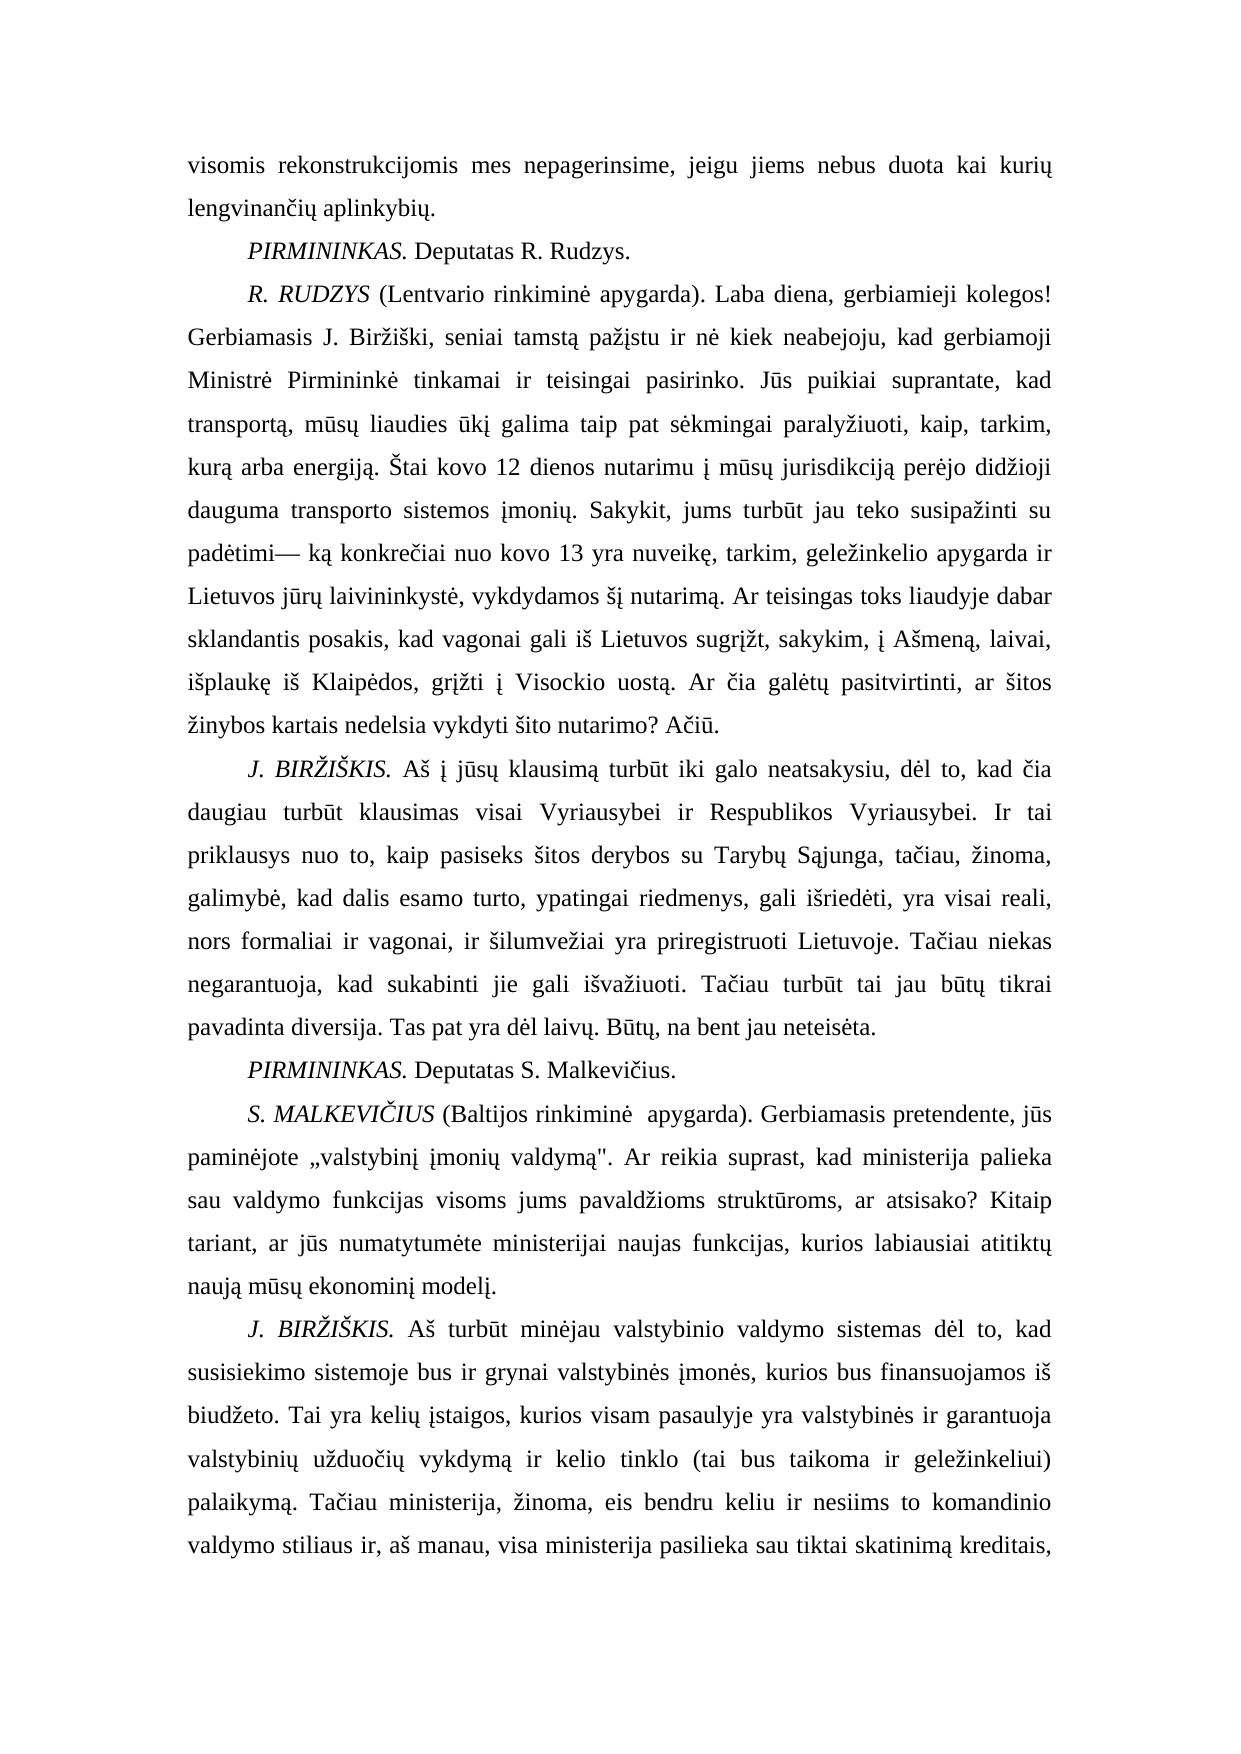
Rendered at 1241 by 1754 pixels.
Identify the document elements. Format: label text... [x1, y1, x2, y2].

text visomis rekonstrukcijomis mes nepagerinsime, jeigu jiems nebus duota kai kurių lengvinančių aplinkybių. [187, 150, 1053, 222]
text Pirmininkas. Deputatas S. Malkevičius. [187, 1056, 1053, 1084]
text J. Biržiškis. Aš turbūt minėjau valstybinio valdymo sistemas dėl to, kad susisiekimo sistemoje bus ir grynai valstybinės įmonės, kurios bus finansuojamos iš biudžeto. Tai yra kelių įstaigos, kurios visam pasaulyje yra valstybinės ir garantuoja valstybinių užduočių vykdymą ir kelio tinklo (tai bus taikoma ir geležinkeliui) palaikymą. Tačiau ministerija, žinoma, eis bendru keliu ir nesiims to komandinio valdymo stiliaus ir, aš manau, visa ministerija pasilieka sau tiktai skatinimą kreditais, [187, 1314, 1053, 1559]
text R. Rudzys (Lentvario rinkiminė apygarda). Laba diena, gerbiamieji kolegos! Gerbiamasis J. Biržiški, seniai tamstą pažįstu ir nė kiek neabejoju, kad gerbiamoji Ministrė Pirmininkė tinkamai ir teisingai pasirinko. Jūs puikiai suprantate, kad transportą, mūsų liaudies ūkį galima taip pat sėkmingai paralyžiuoti, kaip, tarkim, kurą arba energiją. Štai kovo 12 dienos nutarimu į mūsų jurisdikciją perėjo didžioji dauguma transporto sistemos įmonių. Sakykit, jums turbūt jau teko susipažinti su padėtimi— ką konkrečiai nuo kovo 13 yra nuveikę, tarkim, geležinkelio apygarda ir Lietuvos jūrų laivininkystė, vykdydamos šį nutarimą. Ar teisingas toks liaudyje dabar sklandantis posakis, kad vagonai gali iš Lietuvos sugrįžt, sakykim, į Ašmeną, laivai, išplaukę iš Klaipėdos, grįžti į Visockio uostą. Ar čia galėtų pasitvirtinti, ar šitos žinybos kartais nedelsia vykdyti šito nutarimo? Ačiū. [187, 279, 1053, 739]
text Pirmininkas. Deputatas R. Rudzys. [187, 236, 1053, 265]
text J. BIRŽIŠKIS. Aš į jūsų klausimą turbūt iki galo neatsakysiu, dėl to, kad čia daugiau turbūt klausimas visai Vyriausybei ir Respublikos Vyriausybei. Ir tai priklausys nuo to, kaip pasiseks šitos derybos su Tarybų Sąjunga, tačiau, žinoma, galimybė, kad dalis esamo turto, ypatingai riedmenys, gali išriedėti, yra visai reali, nors formaliai ir vagonai, ir šilumvežiai yra priregistruoti Lietuvoje. Tačiau niekas negarantuoja, kad sukabinti jie gali išvažiuoti. Tačiau turbūt tai jau būtų tikrai pavadinta diversija. Tas pat yra dėl laivų. Būtų, na bent jau neteisėta. [187, 754, 1053, 1041]
text S. Malkevičius (Baltijos rinkiminė apygarda). Gerbiamasis pretendente, jūs paminėjote „valstybinį įmonių valdymą". Ar reikia suprast, kad ministerija palieka sau valdymo funkcijas visoms jums pavaldžioms struktūroms, ar atsisako? Kitaip tariant, ar jūs numatytumėte ministerijai naujas funkcijas, kurios labiausiai atitiktų naują mūsų ekonominį modelį. [187, 1099, 1053, 1300]
